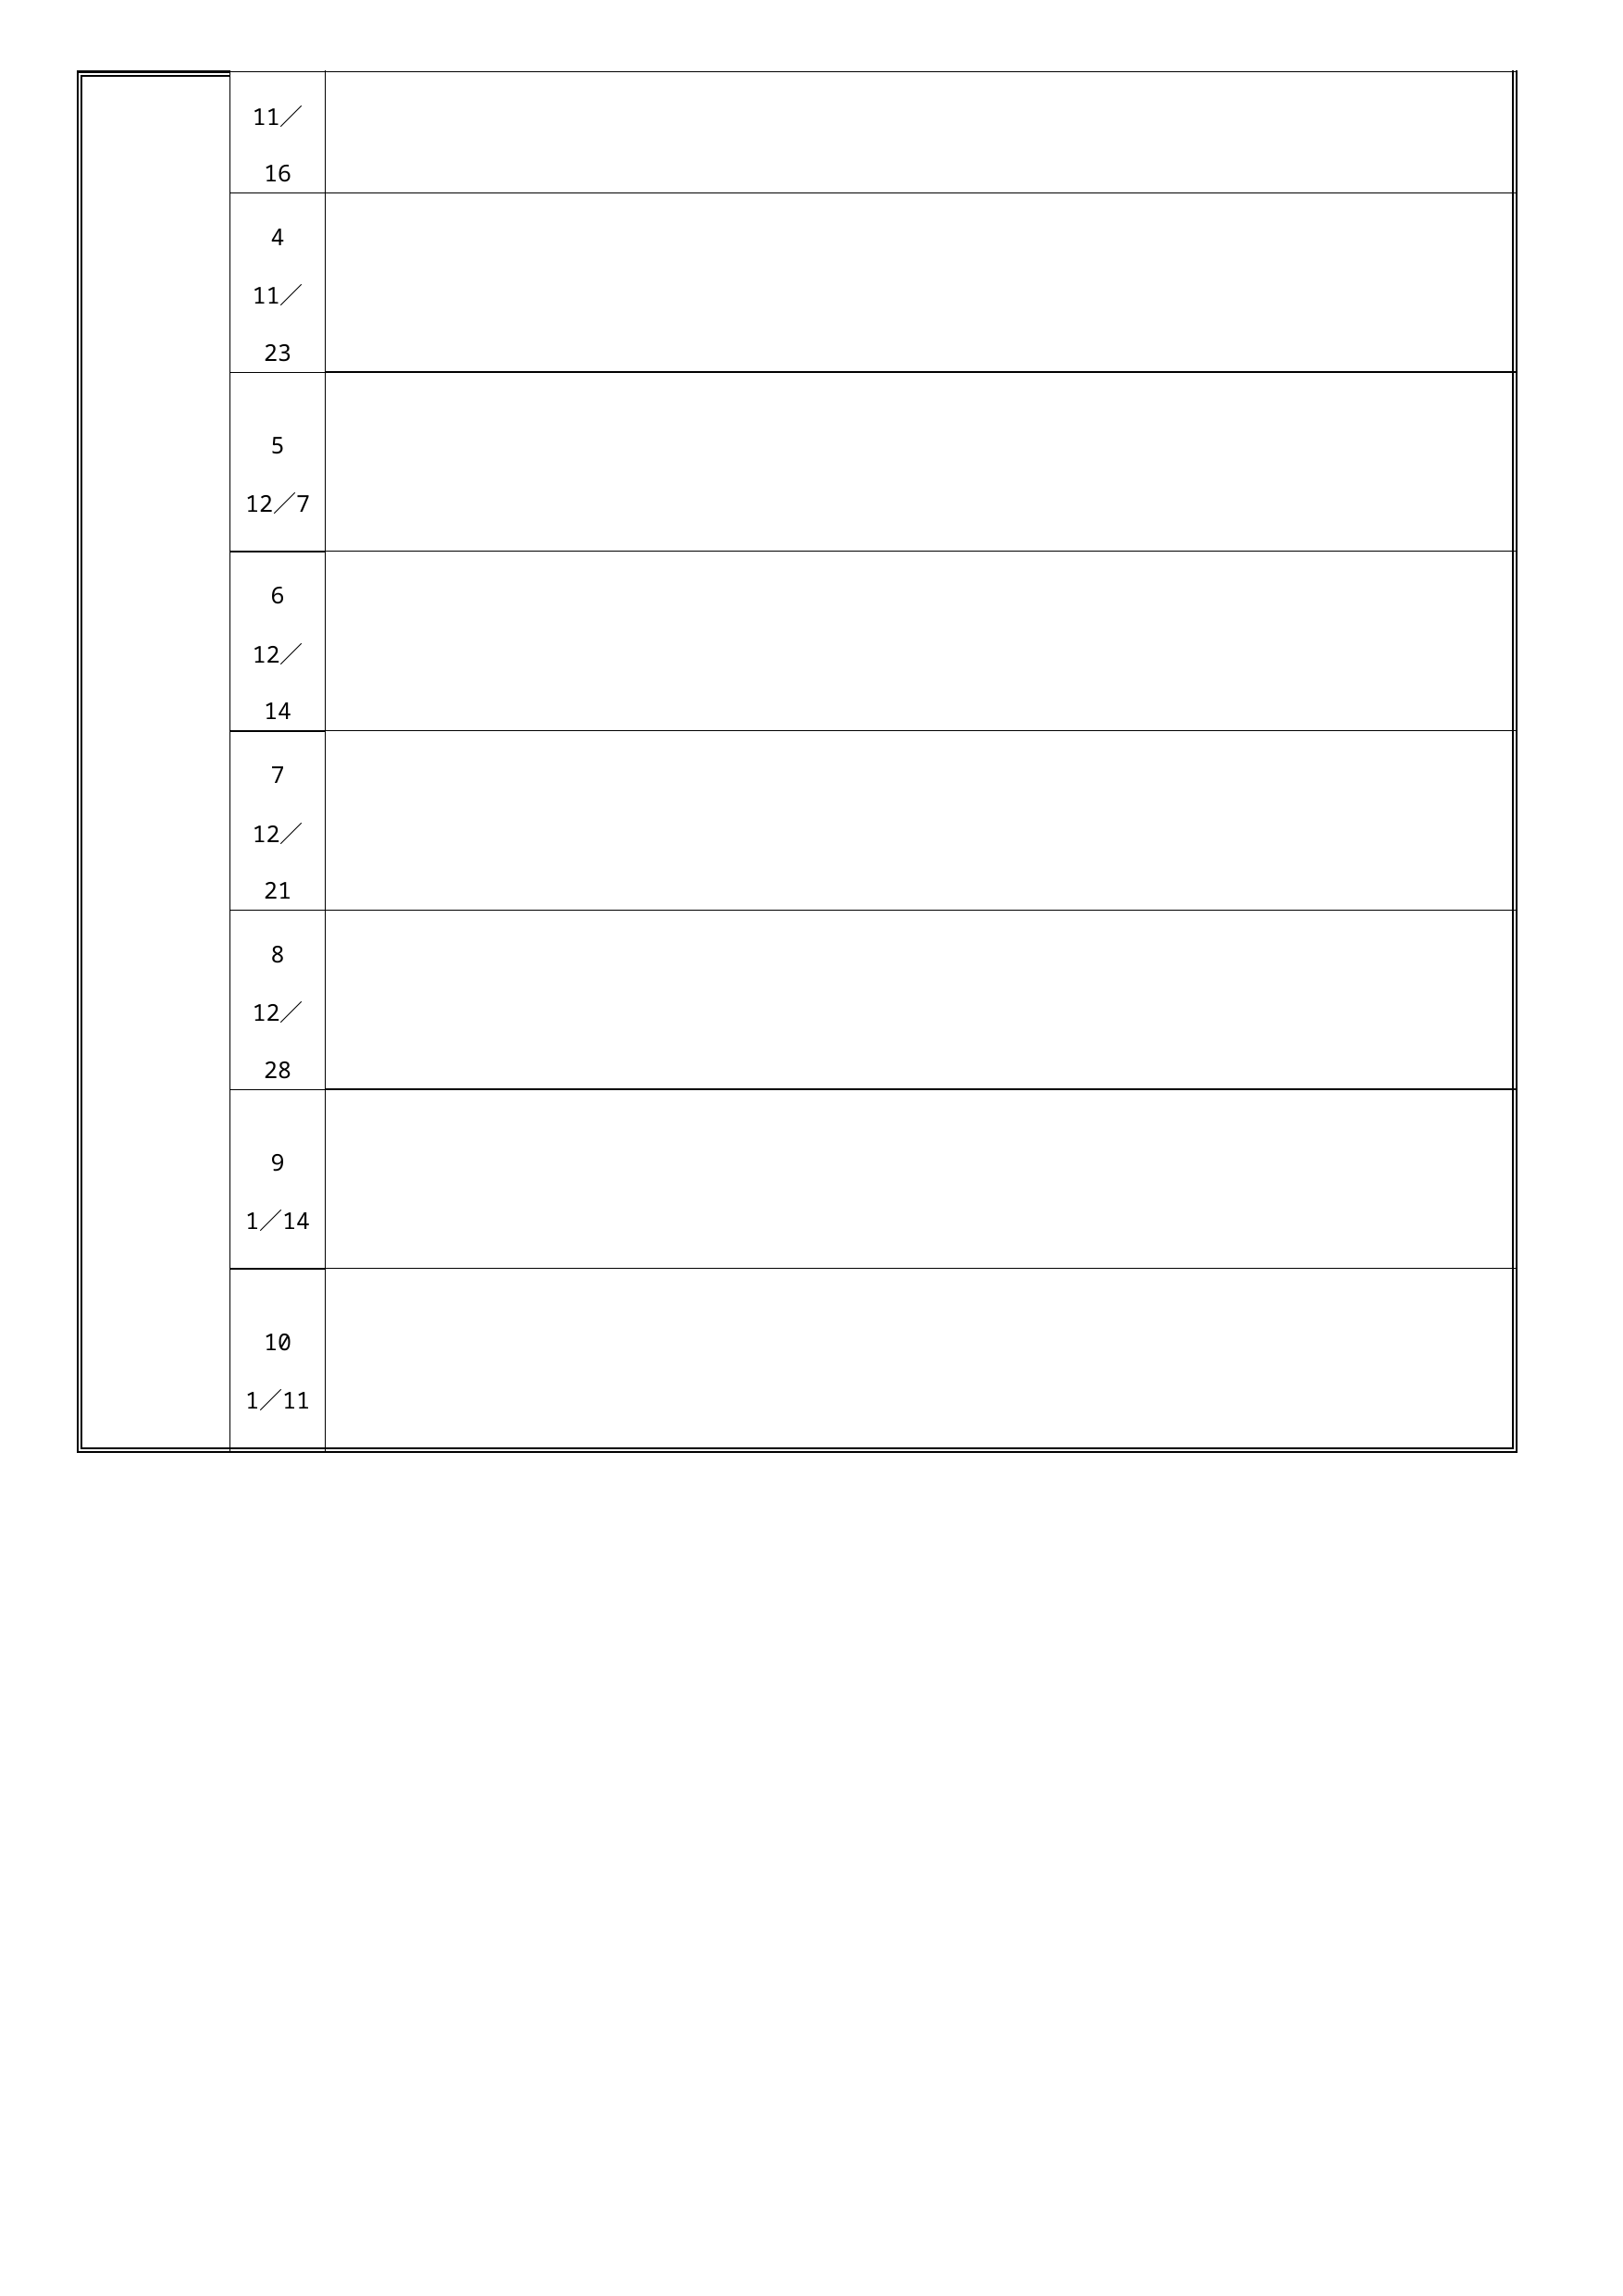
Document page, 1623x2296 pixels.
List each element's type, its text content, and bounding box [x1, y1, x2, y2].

table_cell 6 12／14 [230, 552, 325, 730]
table_cell 7 12／21 [230, 732, 325, 910]
table_cell [326, 72, 1512, 192]
table_cell [326, 1090, 1512, 1268]
table_cell [326, 373, 1512, 551]
table_cell [82, 77, 229, 1447]
table_cell 4 11／23 [230, 193, 325, 371]
table_cell 9 1／14 [230, 1090, 325, 1268]
table_cell [326, 911, 1512, 1088]
table_cell [326, 193, 1512, 371]
table_cell 10 1／11 [230, 1270, 325, 1447]
table_cell [326, 1269, 1512, 1447]
table_cell [326, 552, 1512, 730]
table_cell [326, 731, 1512, 910]
table_cell 8 12／28 [230, 911, 325, 1088]
table_cell 5 12／7 [230, 373, 325, 551]
table_cell 11／16 [230, 72, 325, 192]
